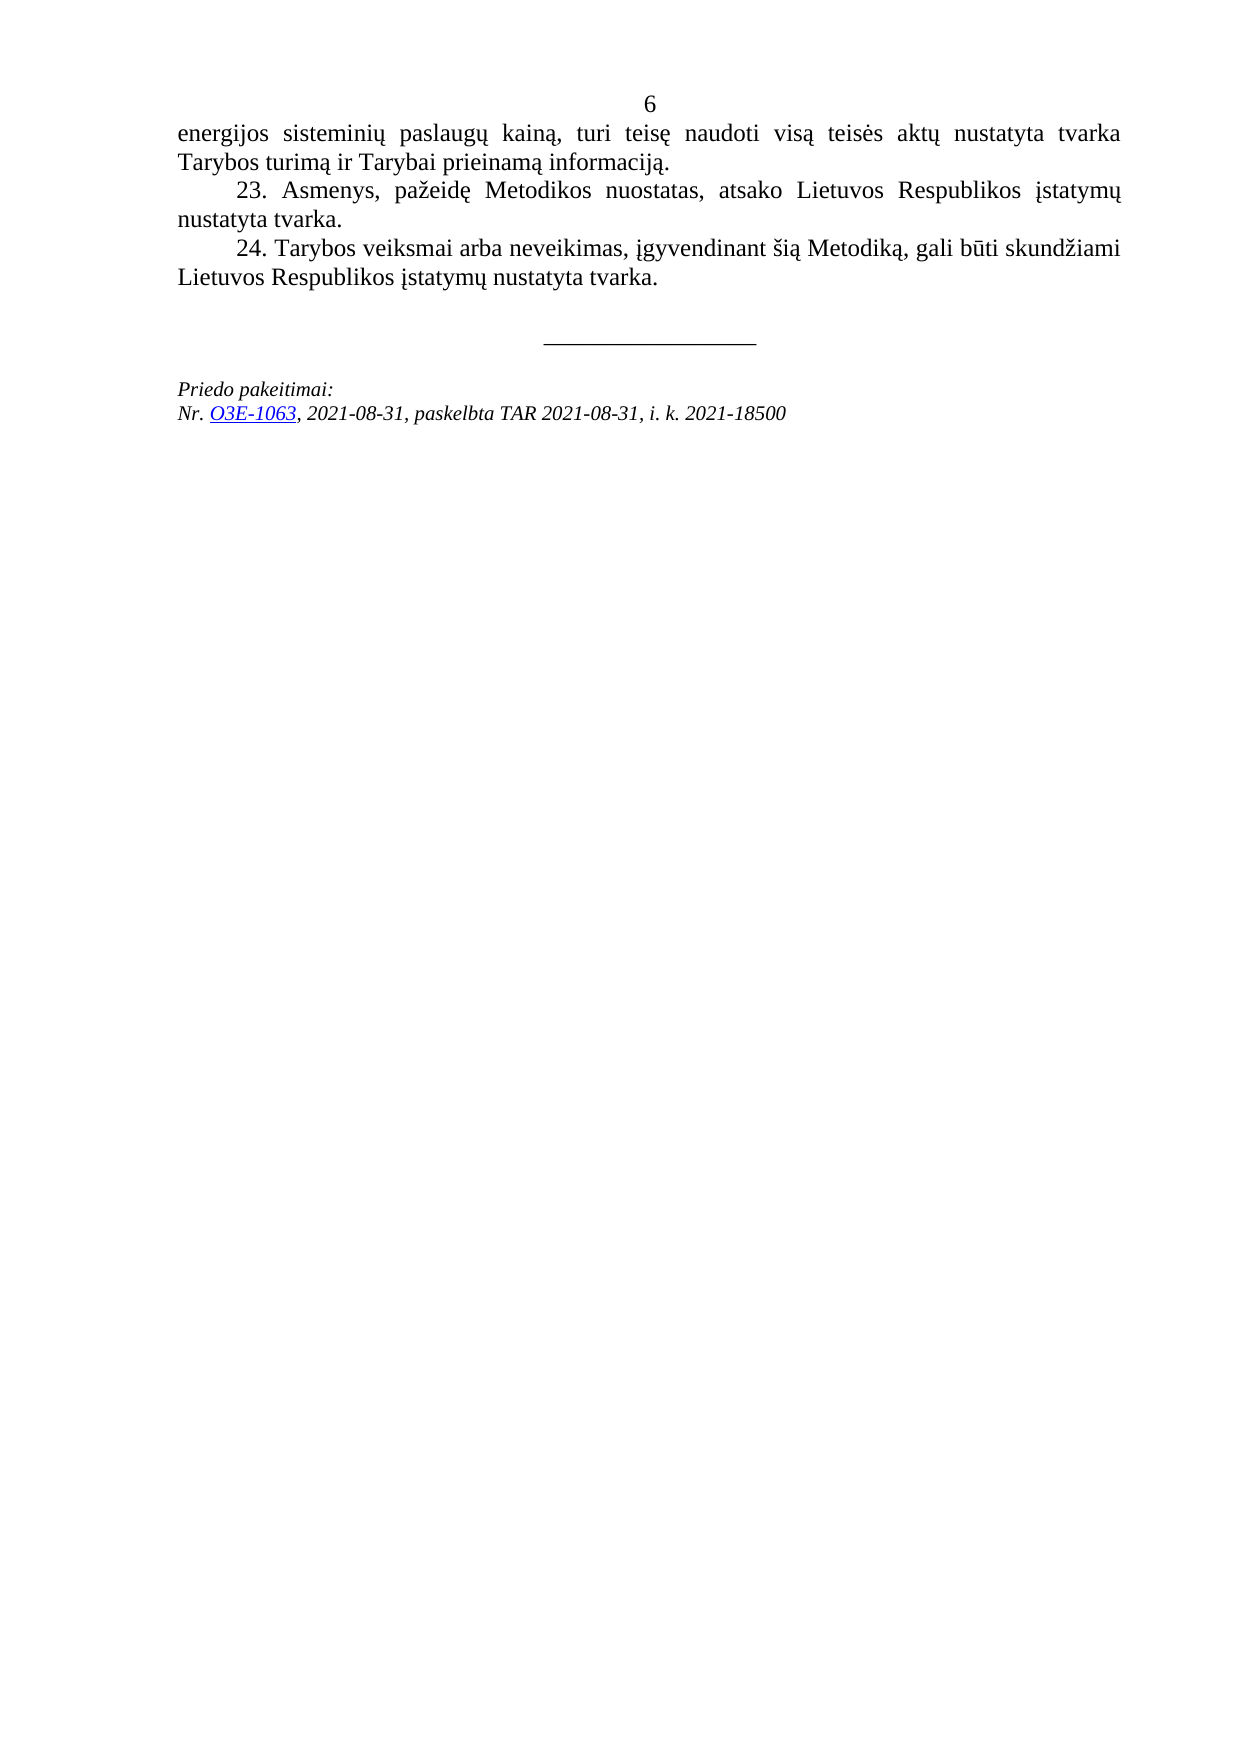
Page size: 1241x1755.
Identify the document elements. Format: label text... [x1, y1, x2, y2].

text energijos sisteminių paslaugų kainą, turi teisę naudoti visą teisės aktų nustatyta tvarka Tarybos turimą ir Tarybai prieinamą informaciją. [177, 118, 1122, 176]
text _________________ [177, 319, 1122, 348]
text Priedo pakeitimai: [177, 377, 1122, 401]
text 24. Tarybos veiksmai arba neveikimas, įgyvendinant šią Metodiką, gali būti skundžiami Lietuvos Respublikos įstatymų nustatyta tvarka. [177, 233, 1122, 291]
text 23. Asmenys, pažeidę Metodikos nuostatas, atsako Lietuvos Respublikos įstatymų nustatyta tvarka. [177, 176, 1122, 233]
text Nr. O3E-1063, 2021-08-31, paskelbta TAR 2021-08-31, i. k. 2021-18500 [177, 401, 1122, 425]
